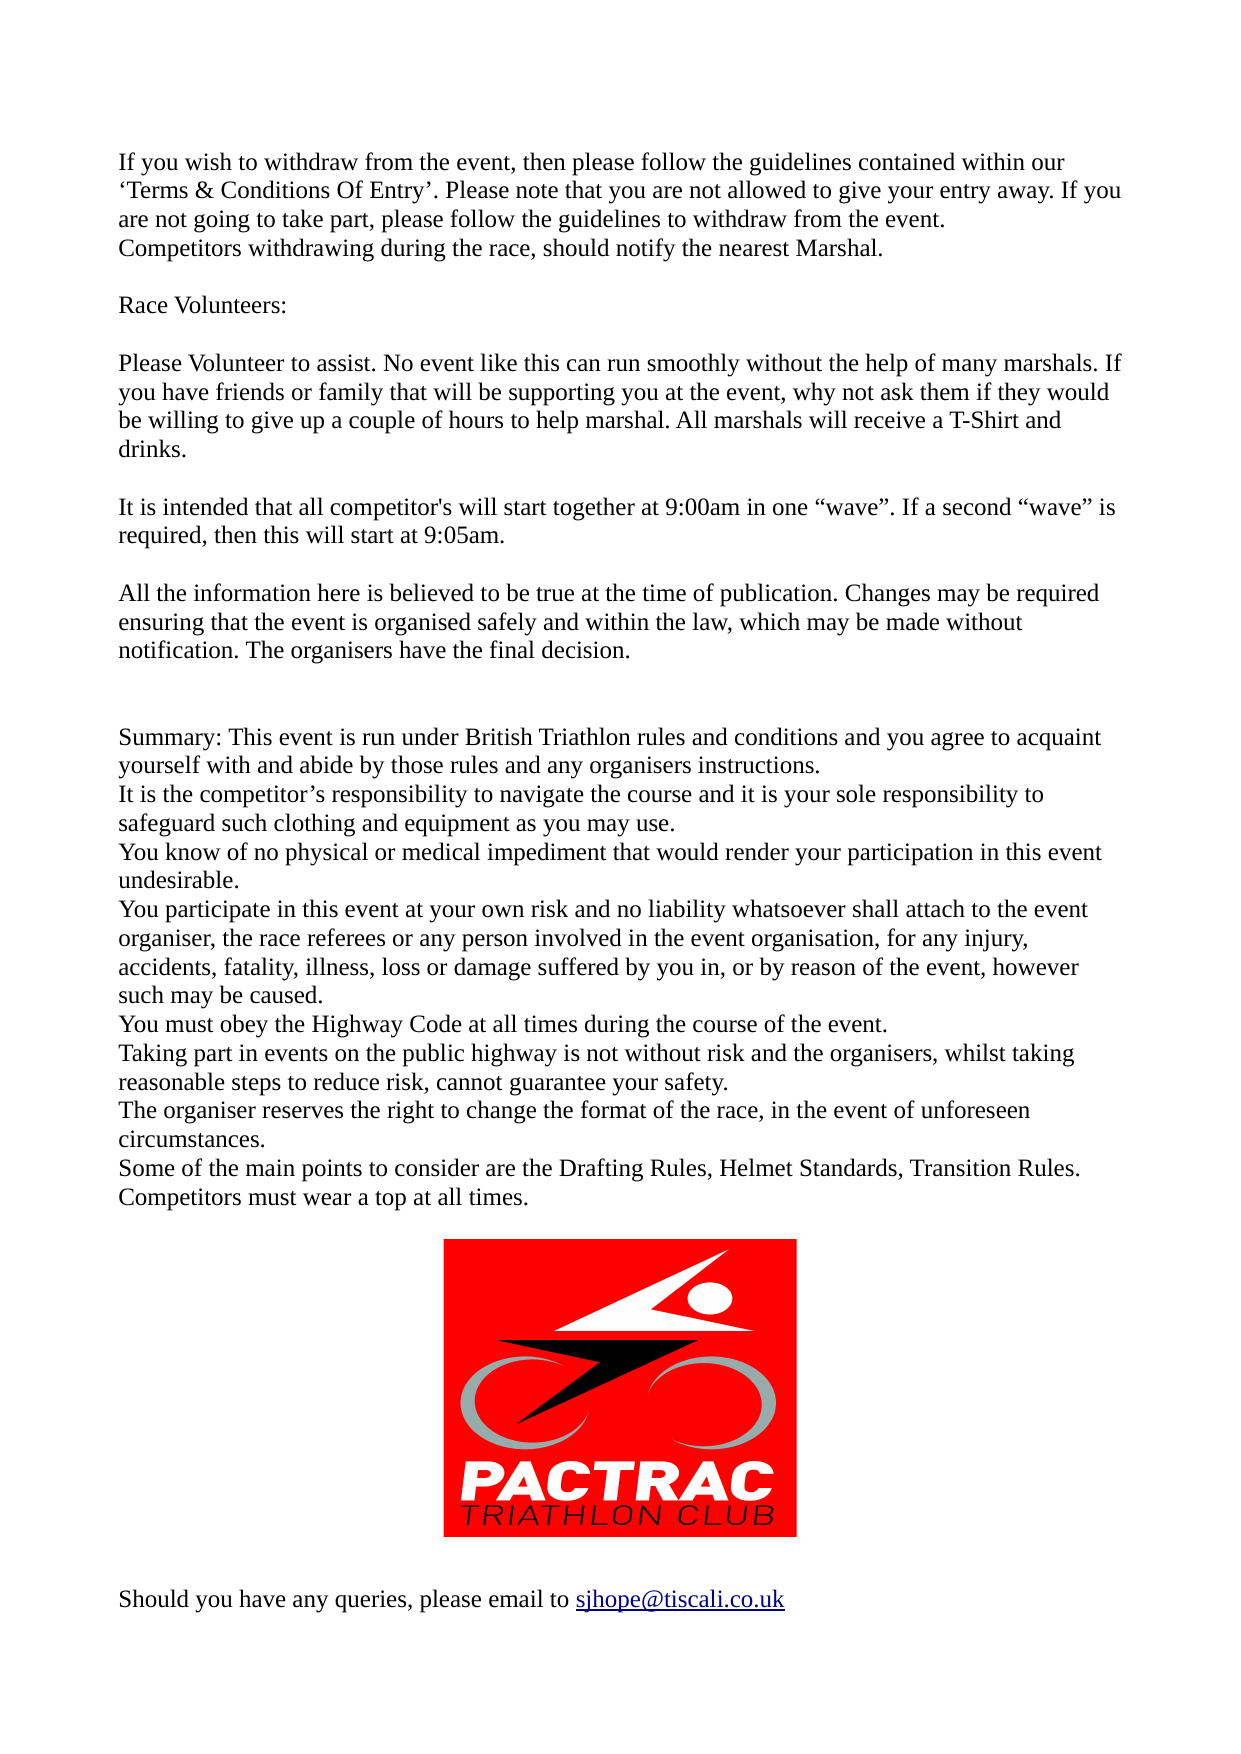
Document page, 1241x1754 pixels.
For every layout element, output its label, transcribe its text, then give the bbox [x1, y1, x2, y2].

text Race Volunteers: [118, 291, 1122, 319]
text It is intended that all competitor's will start together at 9:00am in one “wave”. If a second “wave” is required, then this will start at 9:05am. [118, 492, 1122, 549]
picture [443, 1239, 797, 1537]
text Summary: This event is run under British Triathlon rules and conditions and you agree to acquaint yourself with and abide by those rules and any organisers instructions. It is the competitor’s responsibility to navigate the course and it is your sole responsibility to safeguard such clothing and equipment as you may use. You know of no physical or medical impediment that would render your participation in this event undesirable. You participate in this event at your own risk and no liability whatsoever shall attach to the event organiser, the race referees or any person involved in the event organisation, for any injury, accidents, fatality, illness, loss or damage suffered by you in, or by reason of the event, however such may be caused. You must obey the Highway Code at all times during the course of the event. Taking part in events on the public highway is not without risk and the organisers, whilst taking reasonable steps to reduce risk, cannot guarantee your safety. The organiser reserves the right to change the format of the race, in the event of unforeseen circumstances. [118, 722, 1122, 1153]
text Competitors withdrawing during the race, should notify the nearest Marshal. [118, 233, 1122, 262]
text If you wish to withdraw from the event, then please follow the guidelines contained within our ‘Terms & Conditions Of Entry’. Please note that you are not allowed to give your entry away. If you are not going to take part, please follow the guidelines to withdraw from the event. [118, 147, 1122, 233]
text Should you have any queries, please email to sjhope@tiscali.co.uk [118, 1584, 1122, 1613]
text Some of the main points to consider are the Drafting Rules, Helmet Standards, Transition Rules. Competitors must wear a top at all times. [118, 1153, 1122, 1211]
text All the information here is believed to be true at the time of publication. Changes may be required ensuring that the event is organised safely and within the law, which may be made without notification. The organisers have the final decision. [118, 578, 1122, 664]
text Please Volunteer to assist. No event like this can run smoothly without the help of many marshals. If you have friends or family that will be supporting you at the event, why not ask them if they would be willing to give up a couple of hours to help marshal. All marshals will receive a T-Shirt and drinks. [118, 348, 1122, 463]
